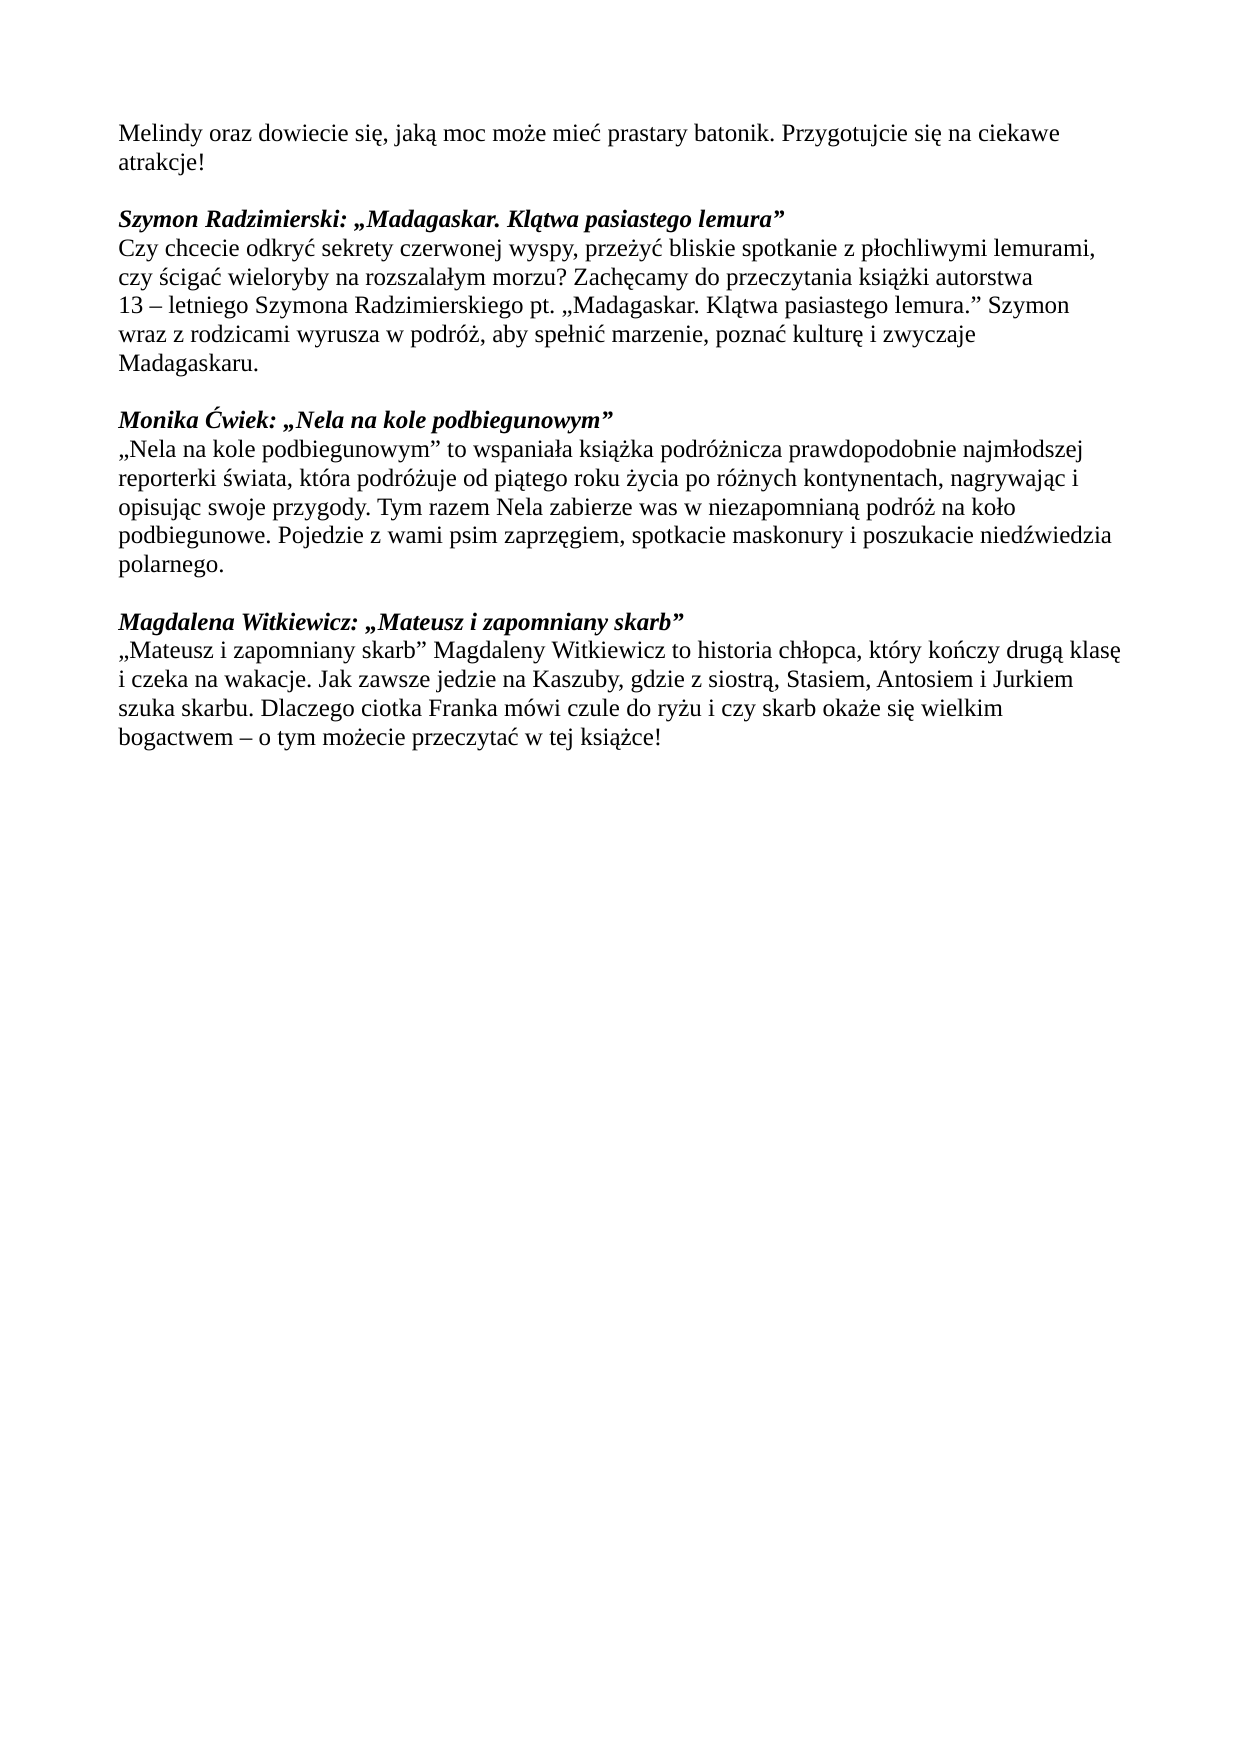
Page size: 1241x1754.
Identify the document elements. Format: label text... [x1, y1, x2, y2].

text „Mateusz i zapomniany skarb” Magdaleny Witkiewicz to historia chłopca, który kończy drugą klasę i czeka na wakacje. Jak zawsze jedzie na Kaszuby, gdzie z siostrą, Stasiem, Antosiem i Jurkiem szuka skarbu. Dlaczego ciotka Franka mówi czule do ryżu i czy skarb okaże się wielkim bogactwem – o tym możecie przeczytać w tej książce! [118, 636, 1122, 751]
text Melindy oraz dowiecie się, jaką moc może mieć prastary batonik. Przygotujcie się na ciekawe atrakcje! [118, 118, 1122, 176]
text Magdalena Witkiewicz: „Mateusz i zapomniany skarb” [118, 578, 1122, 636]
text „Nela na kole podbiegunowym” to wspaniała książka podróżnicza prawdopodobnie najmłodszej reporterki świata, która podróżuje od piątego roku życia po różnych kontynentach, nagrywając i opisując swoje przygody. Tym razem Nela zabierze was w niezapomnianą podróż na koło podbiegunowe. Pojedzie z wami psim zaprzęgiem, spotkacie maskonury i poszukacie niedźwiedzia polarnego. [118, 434, 1122, 578]
text Czy chcecie odkryć sekrety czerwonej wyspy, przeżyć bliskie spotkanie z płochliwymi lemurami, czy ścigać wieloryby na rozszalałym morzu? Zachęcamy do przeczytania książki autorstwa 13 – letniego Szymona Radzimierskiego pt. „Madagaskar. Klątwa pasiastego lemura.” Szymon wraz z rodzicami wyrusza w podróż, aby spełnić marzenie, poznać kulturę i zwyczaje Madagaskaru. [118, 233, 1122, 377]
text Monika Ćwiek: „Nela na kole podbiegunowym” [118, 377, 1122, 434]
text Szymon Radzimierski: „Madagaskar. Klątwa pasiastego lemura” [118, 176, 1122, 233]
